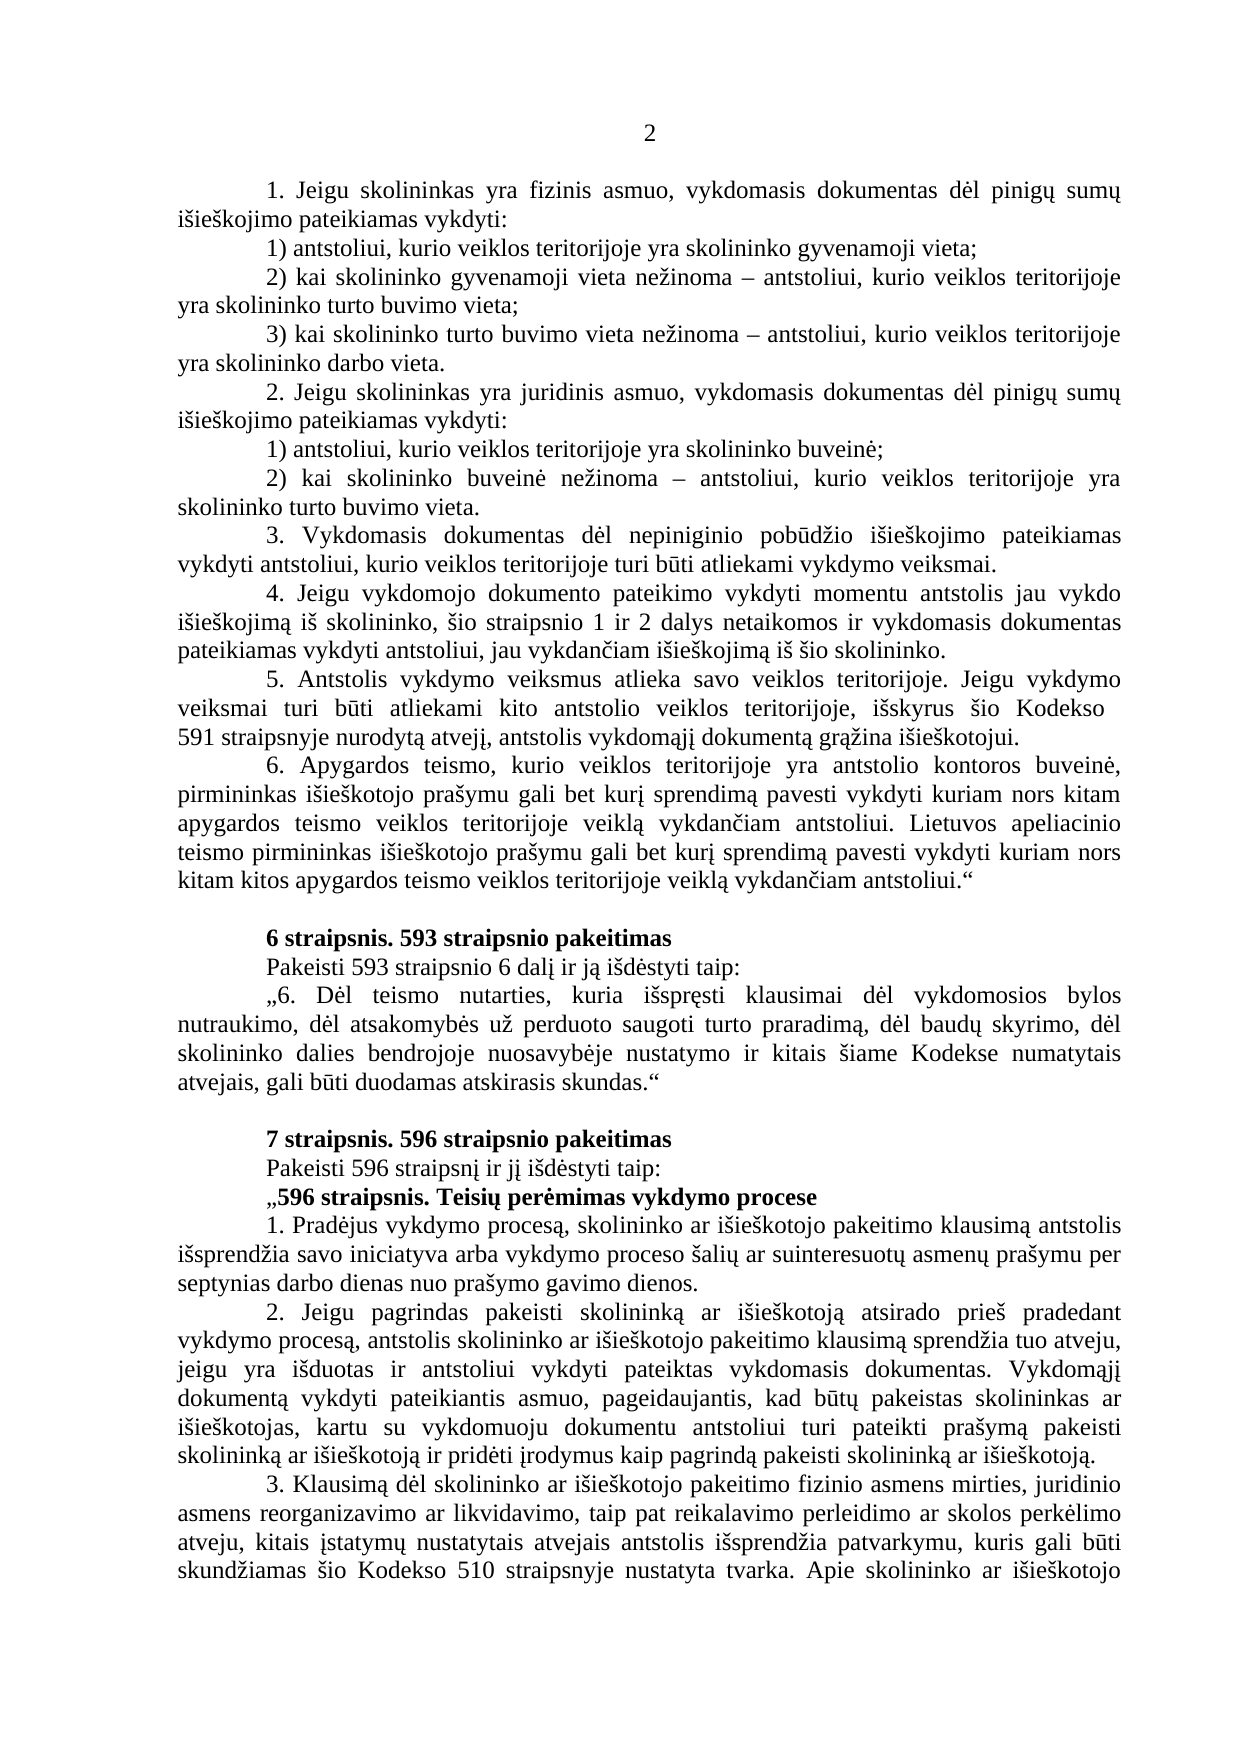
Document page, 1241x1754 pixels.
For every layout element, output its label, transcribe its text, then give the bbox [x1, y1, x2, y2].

text 2. Jeigu pagrindas pakeisti skolininką ar išieškotoją atsirado prieš pradedant vykdymo procesą, antstolis skolininko ar išieškotojo pakeitimo klausimą sprendžia tuo atveju, jeigu yra išduotas ir antstoliui vykdyti pateiktas vykdomasis dokumentas. Vykdomąjį dokumentą vykdyti pateikiantis asmuo, pageidaujantis, kad būtų pakeistas skolininkas ar išieškotojas, kartu su vykdomuoju dokumentu antstoliui turi pateikti prašymą pakeisti skolininką ar išieškotoją ir pridėti įrodymus kaip pagrindą pakeisti skolininką ar išieškotoją. [177, 1297, 1122, 1469]
text 2) kai skolininko buveinė nežinoma – antstoliui, kurio veiklos teritorijoje yra skolininko turto buvimo vieta. [177, 463, 1122, 521]
text 2) kai skolininko gyvenamoji vieta nežinoma – antstoliui, kurio veiklos teritorijoje yra skolininko turto buvimo vieta; [177, 262, 1122, 319]
text 1. Jeigu skolininkas yra fizinis asmuo, vykdomasis dokumentas dėl pinigų sumų išieškojimo pateikiamas vykdyti: [177, 176, 1122, 233]
text „596 straipsnis. Teisių perėmimas vykdymo procese [177, 1182, 1122, 1211]
text 1) antstoliui, kurio veiklos teritorijoje yra skolininko buveinė; [177, 434, 1122, 463]
text „6. Dėl teismo nutarties, kuria išspręsti klausimai dėl vykdomosios bylos nutraukimo, dėl atsakomybės už perduoto saugoti turto praradimą, dėl baudų skyrimo, dėl skolininko dalies bendrojoje nuosavybėje nustatymo ir kitais šiame Kodekse numatytais atvejais, gali būti duodamas atskirasis skundas.“ [177, 981, 1122, 1096]
text 6. Apygardos teismo, kurio veiklos teritorijoje yra antstolio kontoros buveinė, pirmininkas išieškotojo prašymu gali bet kurį sprendimą pavesti vykdyti kuriam nors kitam apygardos teismo veiklos teritorijoje veiklą vykdančiam antstoliui. Lietuvos apeliacinio teismo pirmininkas išieškotojo prašymu gali bet kurį sprendimą pavesti vykdyti kuriam nors kitam kitos apygardos teismo veiklos teritorijoje veiklą vykdančiam antstoliui.“ [177, 751, 1122, 894]
text 3) kai skolininko turto buvimo vieta nežinoma – antstoliui, kurio veiklos teritorijoje yra skolininko darbo vieta. [177, 319, 1122, 377]
text 7 straipsnis. 596 straipsnio pakeitimas [177, 1124, 1122, 1153]
text 5. Antstolis vykdymo veiksmus atlieka savo veiklos teritorijoje. Jeigu vykdymo veiksmai turi būti atliekami kito antstolio veiklos teritorijoje, išskyrus šio Kodekso 591 straipsnyje nurodytą atvejį, antstolis vykdomąjį dokumentą grąžina išieškotojui. [177, 664, 1122, 751]
text 3. Vykdomasis dokumentas dėl nepiniginio pobūdžio išieškojimo pateikiamas vykdyti antstoliui, kurio veiklos teritorijoje turi būti atliekami vykdymo veiksmai. [177, 521, 1122, 578]
text 6 straipsnis. 593 straipsnio pakeitimas [177, 923, 1122, 952]
text Pakeisti 596 straipsnį ir jį išdėstyti taip: [177, 1153, 1122, 1182]
text 1) antstoliui, kurio veiklos teritorijoje yra skolininko gyvenamoji vieta; [177, 233, 1122, 262]
text 3. Klausimą dėl skolininko ar išieškotojo pakeitimo fizinio asmens mirties, juridinio asmens reorganizavimo ar likvidavimo, taip pat reikalavimo perleidimo ar skolos perkėlimo atveju, kitais įstatymų nustatytais atvejais antstolis išsprendžia patvarkymu, kuris gali būti skundžiamas šio Kodekso 510 straipsnyje nustatyta tvarka. Apie skolininko ar išieškotojo [177, 1469, 1122, 1584]
text 4. Jeigu vykdomojo dokumento pateikimo vykdyti momentu antstolis jau vykdo išieškojimą iš skolininko, šio straipsnio 1 ir 2 dalys netaikomos ir vykdomasis dokumentas pateikiamas vykdyti antstoliui, jau vykdančiam išieškojimą iš šio skolininko. [177, 578, 1122, 664]
text 2. Jeigu skolininkas yra juridinis asmuo, vykdomasis dokumentas dėl pinigų sumų išieškojimo pateikiamas vykdyti: [177, 377, 1122, 434]
text Pakeisti 593 straipsnio 6 dalį ir ją išdėstyti taip: [177, 952, 1122, 981]
text 1. Pradėjus vykdymo procesą, skolininko ar išieškotojo pakeitimo klausimą antstolis išsprendžia savo iniciatyva arba vykdymo proceso šalių ar suinteresuotų asmenų prašymu per septynias darbo dienas nuo prašymo gavimo dienos. [177, 1211, 1122, 1297]
